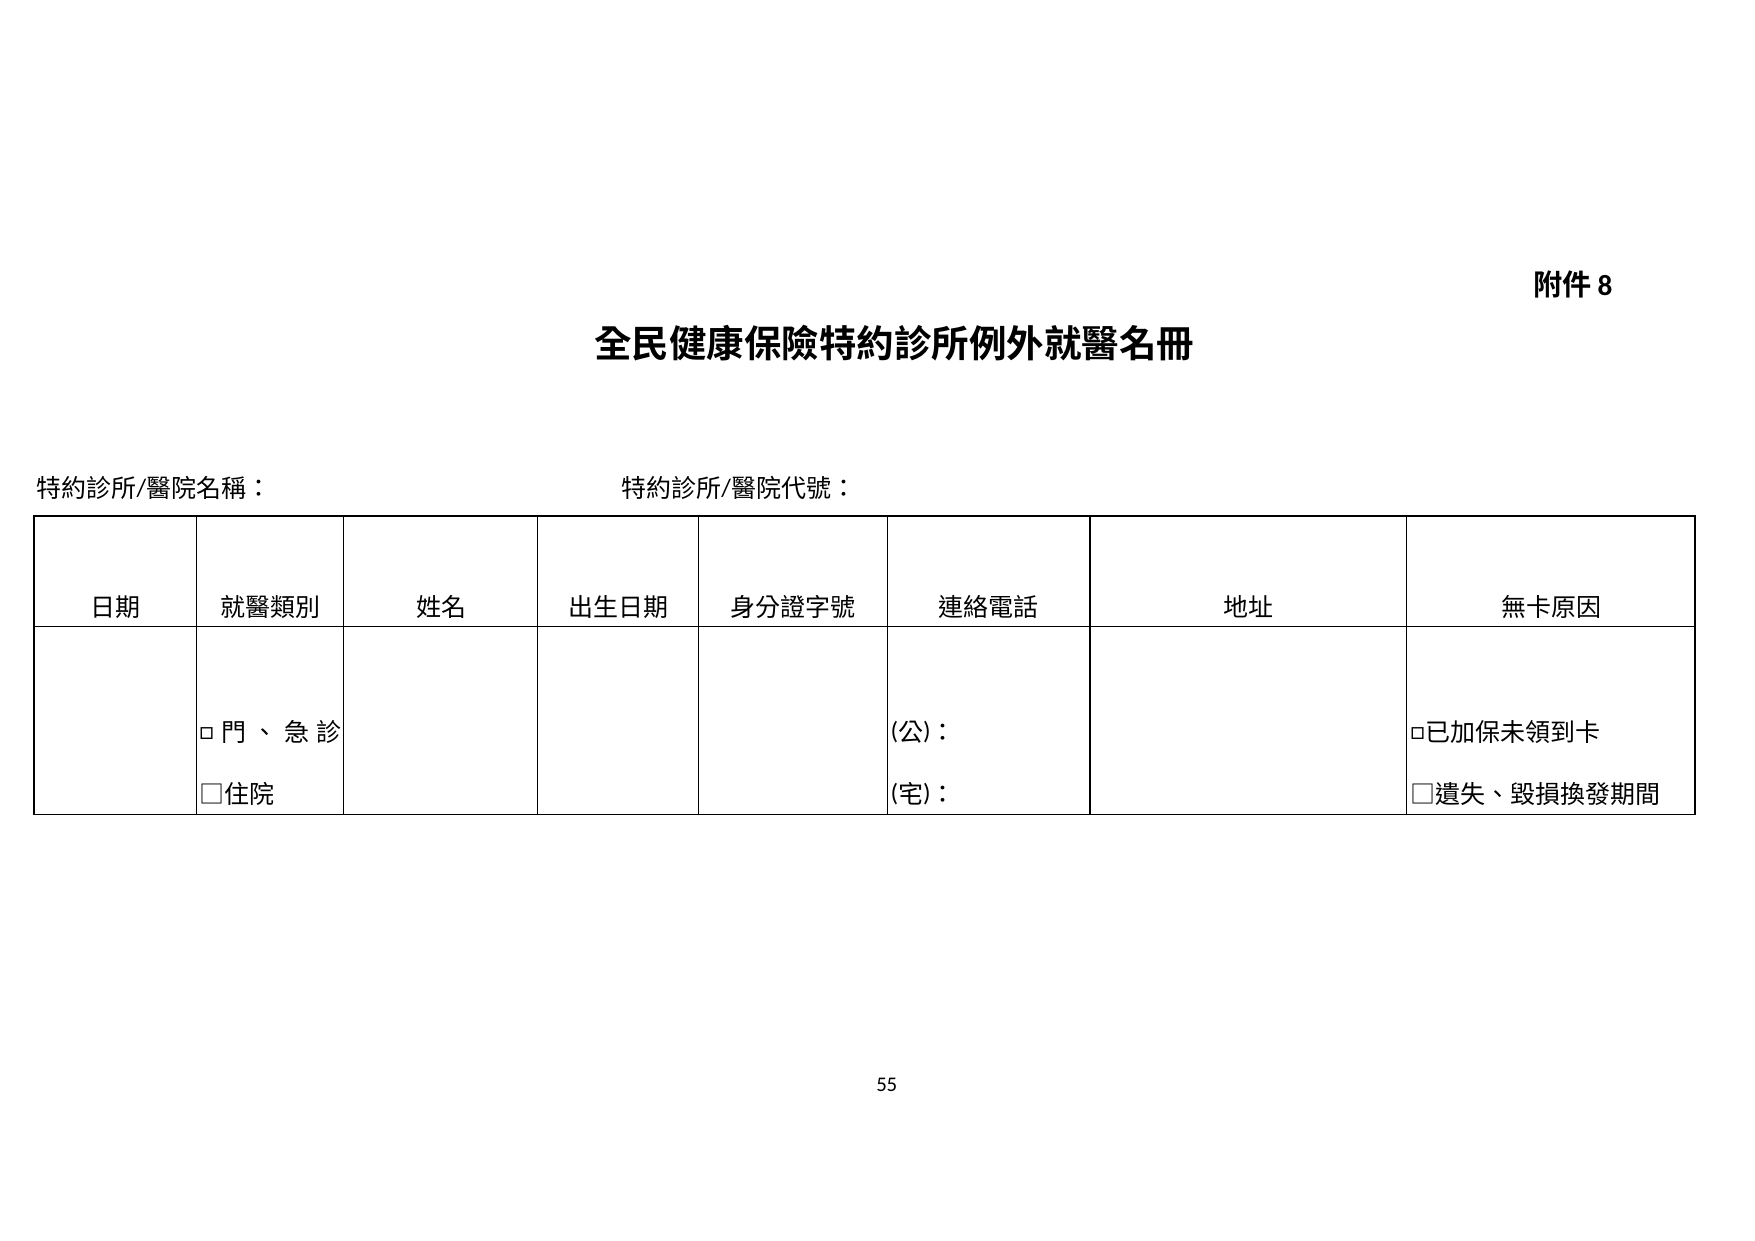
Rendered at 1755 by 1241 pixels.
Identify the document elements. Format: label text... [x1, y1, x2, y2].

table_cell 就醫類別 [197, 517, 343, 626]
table_cell [538, 627, 698, 813]
table_cell [344, 627, 537, 813]
table_cell 日期 [35, 517, 196, 626]
table_cell 地址 [1091, 517, 1406, 626]
table_cell 身分證字號 [699, 517, 887, 626]
table_cell 姓名 [344, 517, 537, 626]
table_cell □門、急診 □住院 [197, 627, 343, 813]
table_cell 出生日期 [538, 517, 698, 626]
text 全民健康保險特約診所例外就醫名冊 [16, 254, 1754, 368]
table_cell [35, 627, 196, 813]
table_cell [699, 627, 887, 813]
table_cell 無卡原因 [1407, 517, 1694, 626]
table_cell [1091, 627, 1406, 813]
table_cell □已加保未領到卡 □遺失、毀損換發期間 [1407, 627, 1694, 813]
table_header 特約診所/醫院名稱： 特約診所/醫院代號： [34, 439, 1695, 515]
table_cell 連絡電話 [888, 517, 1089, 626]
text 附件8 [1533, 262, 1635, 304]
table_cell (公)： (宅)： [888, 627, 1089, 813]
